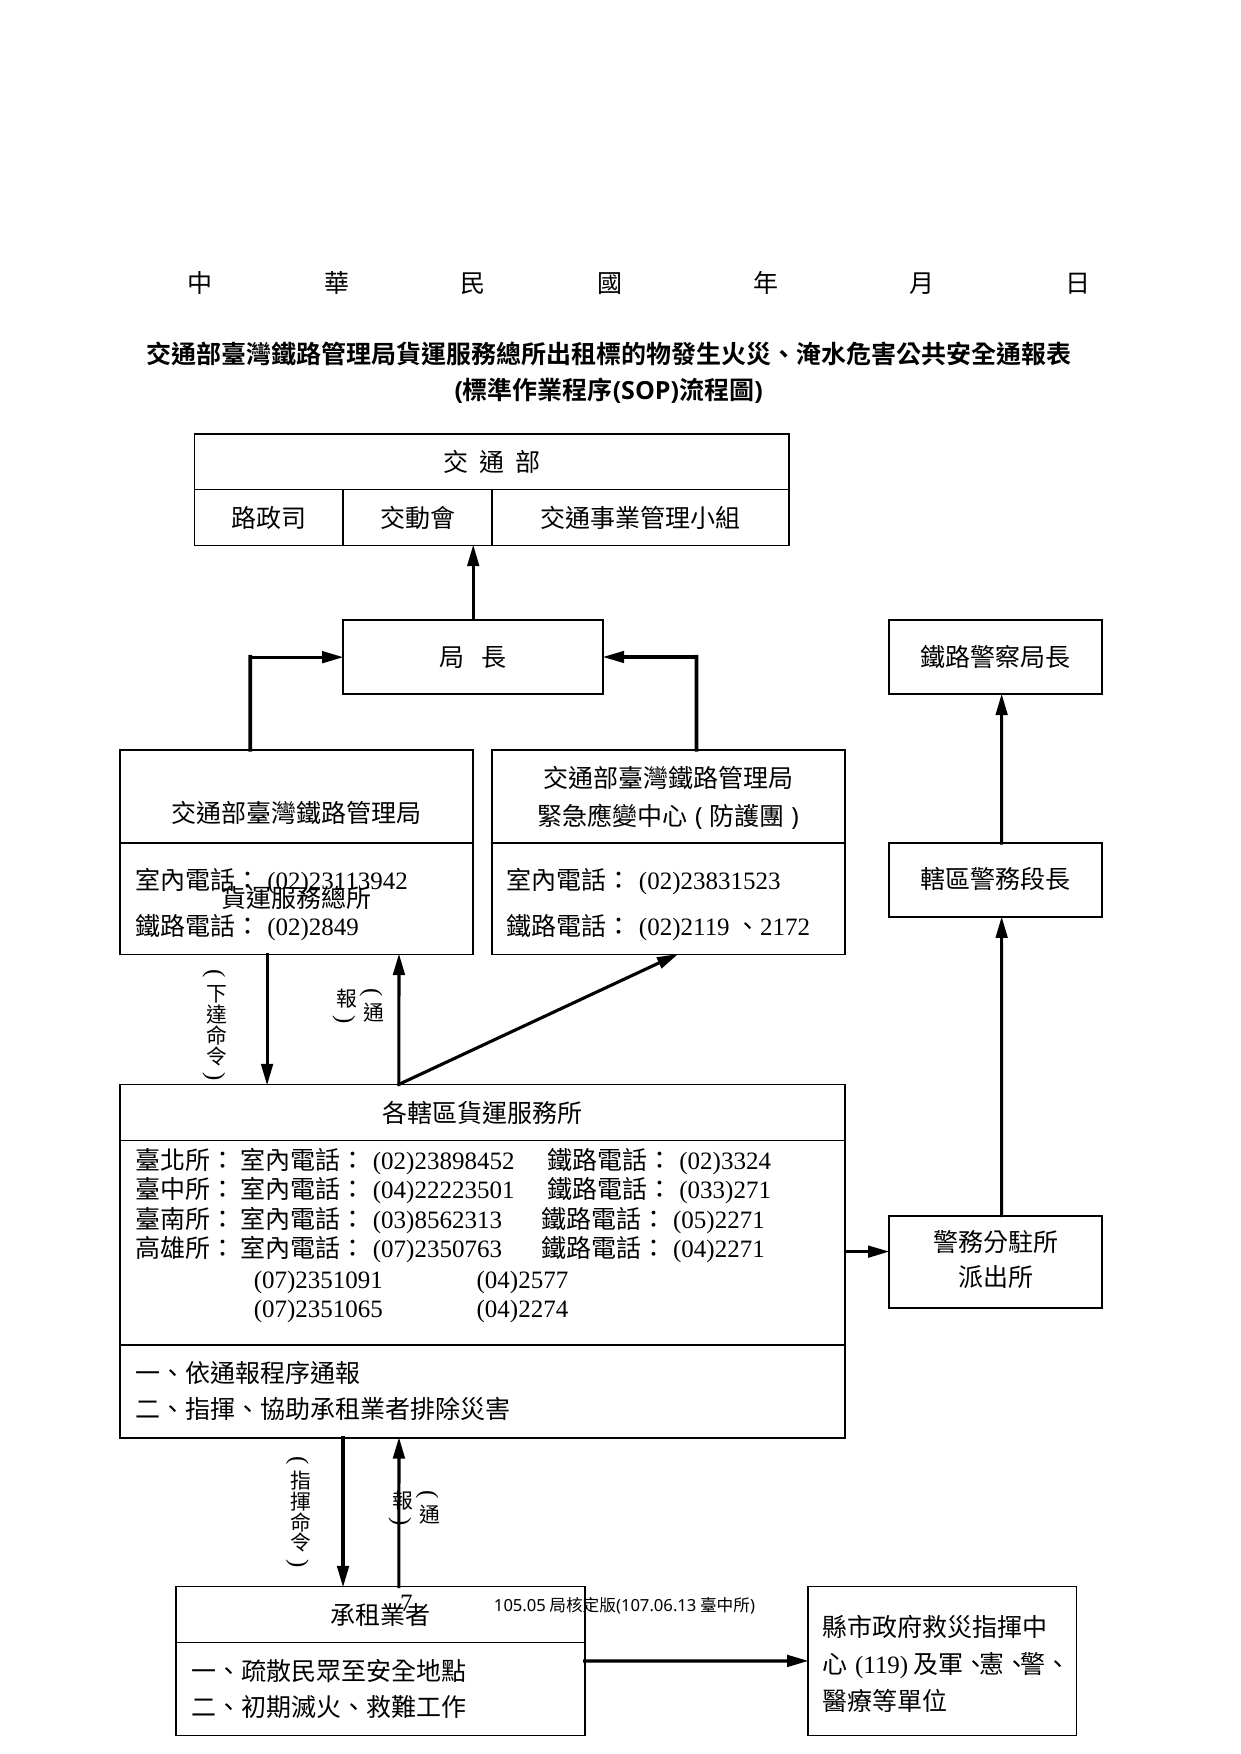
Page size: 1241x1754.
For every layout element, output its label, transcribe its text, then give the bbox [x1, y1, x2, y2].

text (標準作業程序(SOP)流程圖) [84, 370, 1132, 407]
text 中 華 民 國 年 月 日 [187, 262, 1092, 300]
text 交通部臺灣鐵路管理局貨運服務總所出租標的物發生火災、淹水危害公共安全通報表 [84, 334, 1132, 370]
